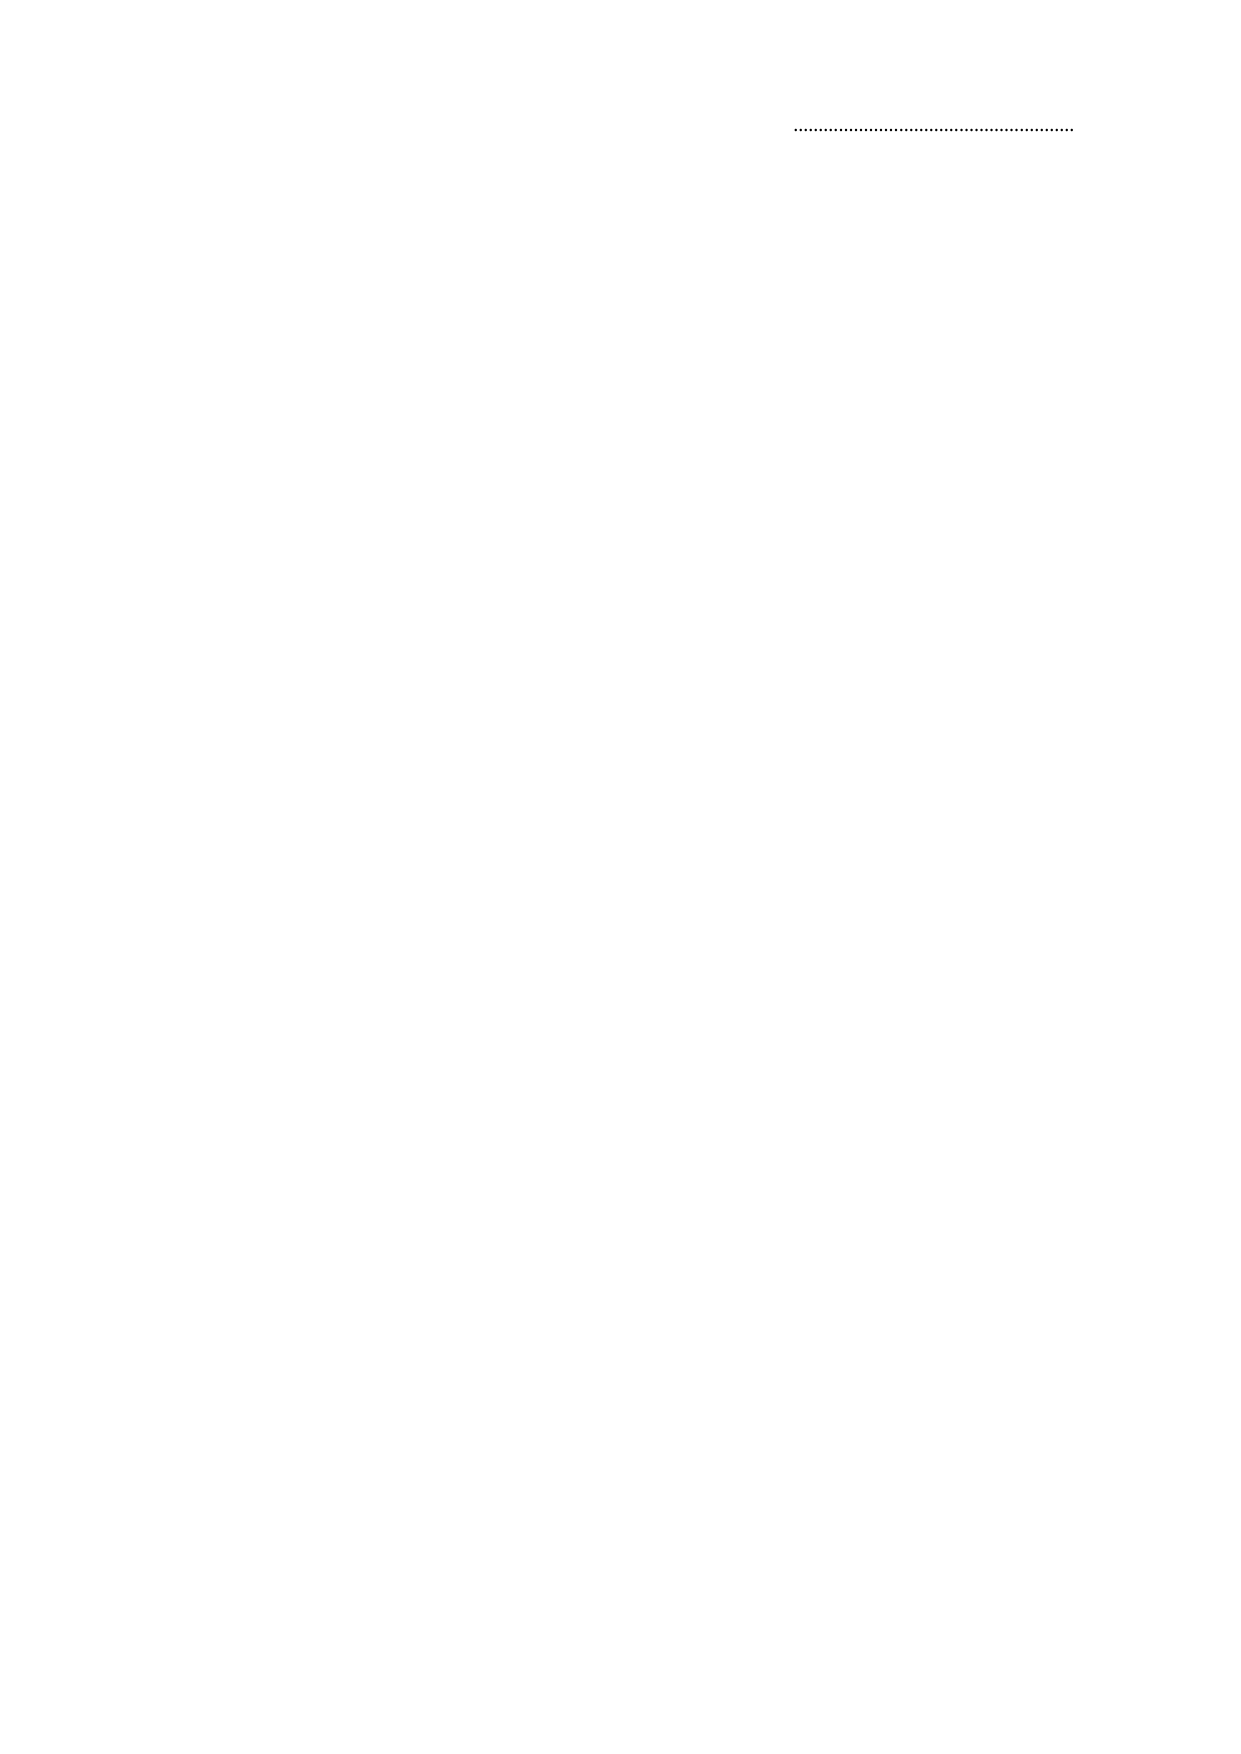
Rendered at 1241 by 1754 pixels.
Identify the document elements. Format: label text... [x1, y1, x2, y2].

text ........................................................ [118, 111, 1122, 137]
